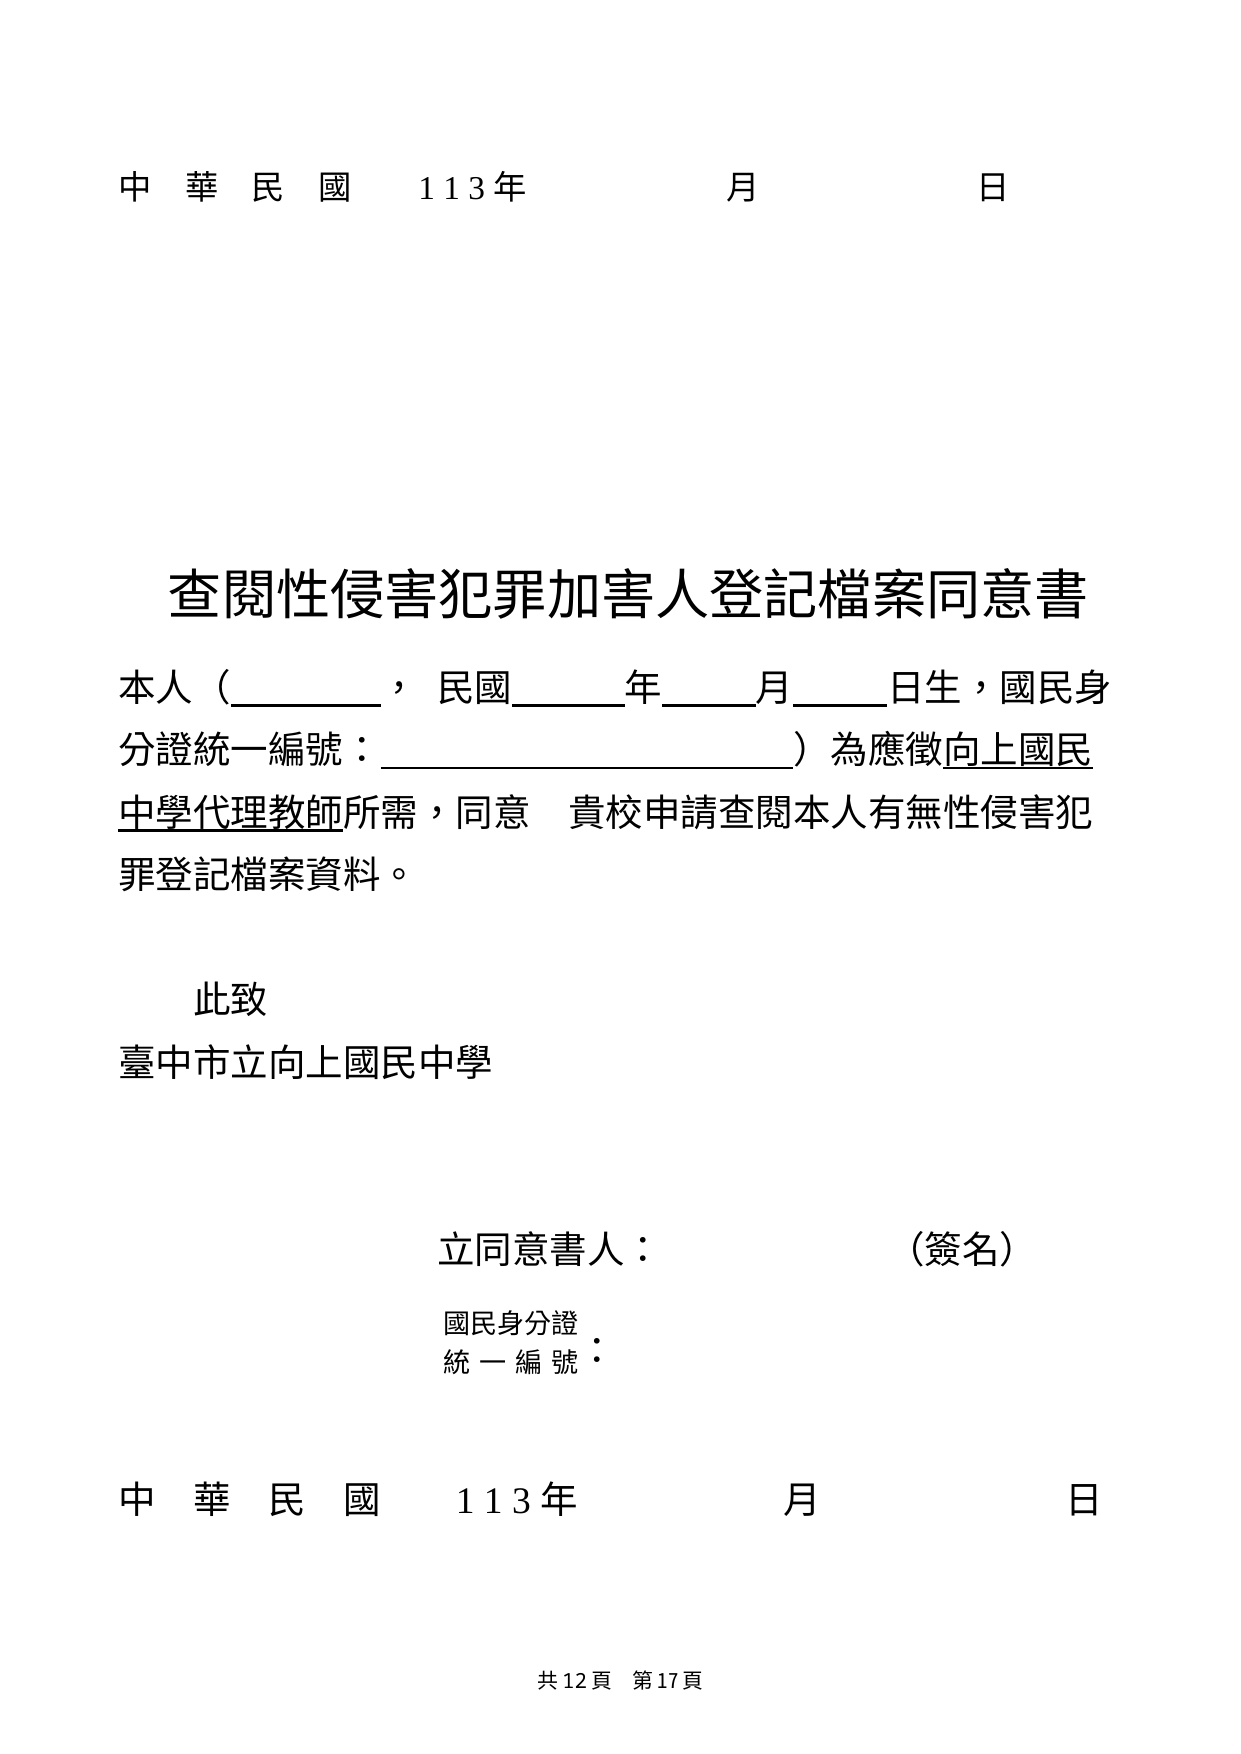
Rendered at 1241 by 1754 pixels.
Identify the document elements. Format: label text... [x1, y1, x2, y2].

text 此致 [118, 956, 1122, 1018]
text 中 華 民 國 1 1 3 年 月 日 [118, 1456, 1122, 1518]
text 本人（ ， 民國 年 月 日生，國民身分證統一編號： ）為應徵向上國民中學代理教師所需，同意 貴校申請查閱本人有無性侵害犯罪登記檔案資料。 [118, 643, 1122, 893]
text 國民身分證統一編號： [118, 1268, 1122, 1393]
text 臺中市立向上國民中學 [118, 1018, 1122, 1081]
text 立同意書人： （簽名） [118, 1206, 1122, 1268]
text 中 華 民 國 1 1 3 年 月 日 [118, 143, 1122, 206]
text 查閱性侵害犯罪加害人登記檔案同意書 [118, 518, 1138, 643]
